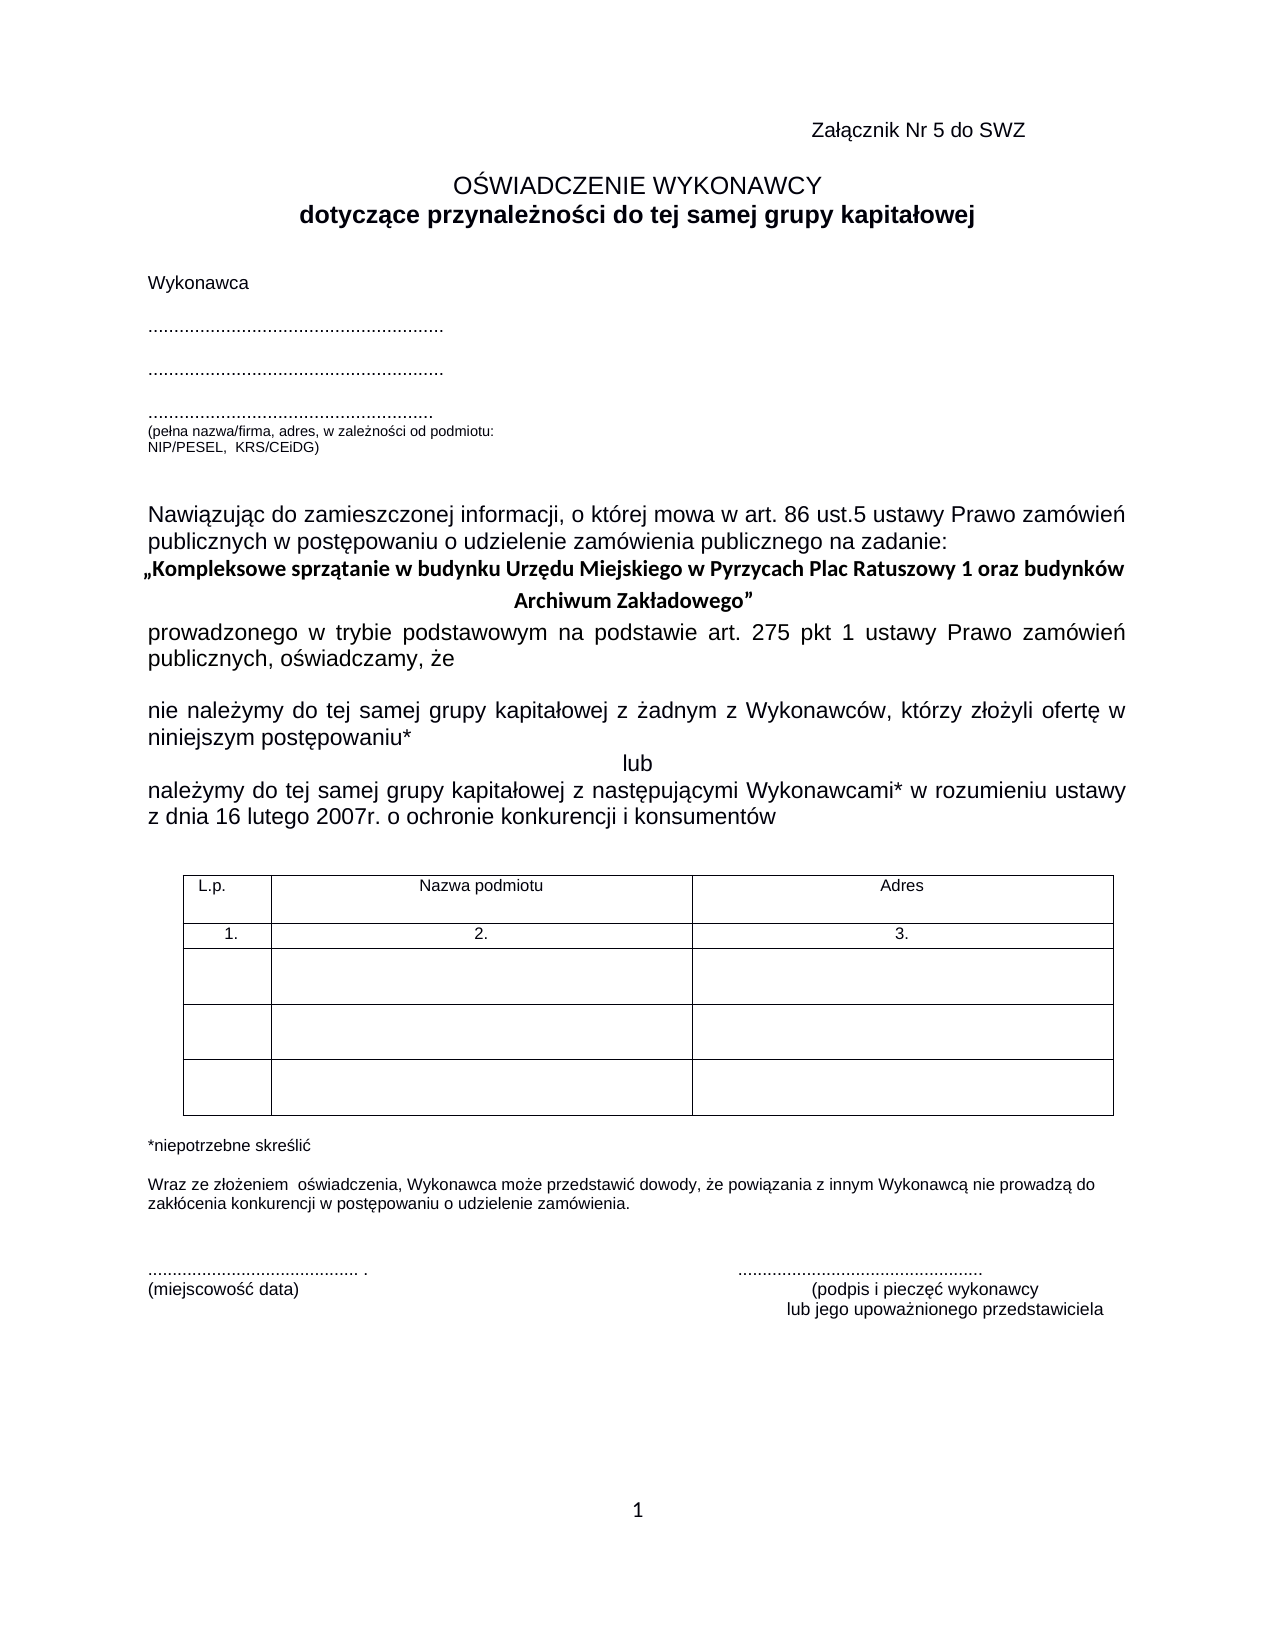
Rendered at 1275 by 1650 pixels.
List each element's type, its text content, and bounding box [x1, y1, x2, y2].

text Wykonawca [148, 271, 1127, 293]
text ........................................... . .................................................. [148, 1258, 1127, 1279]
table_header Adres [693, 876, 1113, 923]
text ......................................................... [148, 314, 1127, 336]
text lub jego upoważnionego przedstawiciela [738, 1299, 1127, 1319]
table_cell [693, 1060, 1113, 1115]
text Nawiązując do zamieszczonej informacji, o której mowa w art. 86 ust.5 ustawy Prawo zamówień publicznych w postępowaniu o udzielenie zamówienia publicznego na zadanie: [148, 501, 1127, 554]
table_header L.p. [184, 876, 271, 923]
table_cell [693, 949, 1113, 1004]
table_cell [272, 949, 692, 1004]
text należymy do tej samej grupy kapitałowej z następującymi Wykonawcami* w rozumieniu ustawy z dnia 16 lutego 2007r. o ochronie konkurencji i konsumentów [148, 777, 1127, 829]
text lub [148, 750, 1127, 777]
text *niepotrzebne skreślić [148, 1136, 1127, 1155]
text dotyczące przynależności do tej samej grupy kapitałowej [148, 199, 1127, 228]
text Wraz ze złożeniem oświadczenia, Wykonawca może przedstawić dowody, że powiązania z innym Wykonawcą nie prowadzą do zakłócenia konkurencji w postępowaniu o udzielenie zamówienia. [148, 1174, 1127, 1213]
text NIP/PESEL, KRS/CEiDG) [148, 439, 1127, 456]
text „Kompleksowe sprzątanie w budynku Urzędu Miejskiego w Pyrzycach Plac Ratuszowy 1 oraz budynków Archiwum Zakładowego” [140, 554, 1127, 614]
text prowadzonego w trybie podstawowym na podstawie art. 275 pkt 1 ustawy Prawo zamówień publicznych, oświadczamy, że [148, 618, 1127, 671]
text ....................................................... [148, 401, 1127, 422]
text Załącznik Nr 5 do SWZ [738, 118, 1127, 142]
table_cell [184, 1005, 271, 1059]
text ......................................................... [148, 358, 1127, 379]
text nie należymy do tej samej grupy kapitałowej z żadnym z Wykonawców, którzy złożyli ofertę w niniejszym postępowaniu* [148, 697, 1127, 750]
text (pełna nazwa/firma, adres, w zależności od podmiotu: [148, 422, 1127, 439]
table_cell [272, 1060, 692, 1115]
table_cell 3. [693, 924, 1113, 948]
table_cell 2. [272, 924, 692, 948]
table_header Nazwa podmiotu [272, 876, 692, 923]
text (miejscowość data) (podpis i pieczęć wykonawcy [148, 1279, 1127, 1299]
table_cell 1. [184, 924, 271, 948]
table_cell [693, 1005, 1113, 1059]
text OŚWIADCZENIE WYKONAWCY [148, 171, 1127, 199]
table_cell [184, 949, 271, 1004]
table_cell [272, 1005, 692, 1059]
table_cell [184, 1060, 271, 1115]
